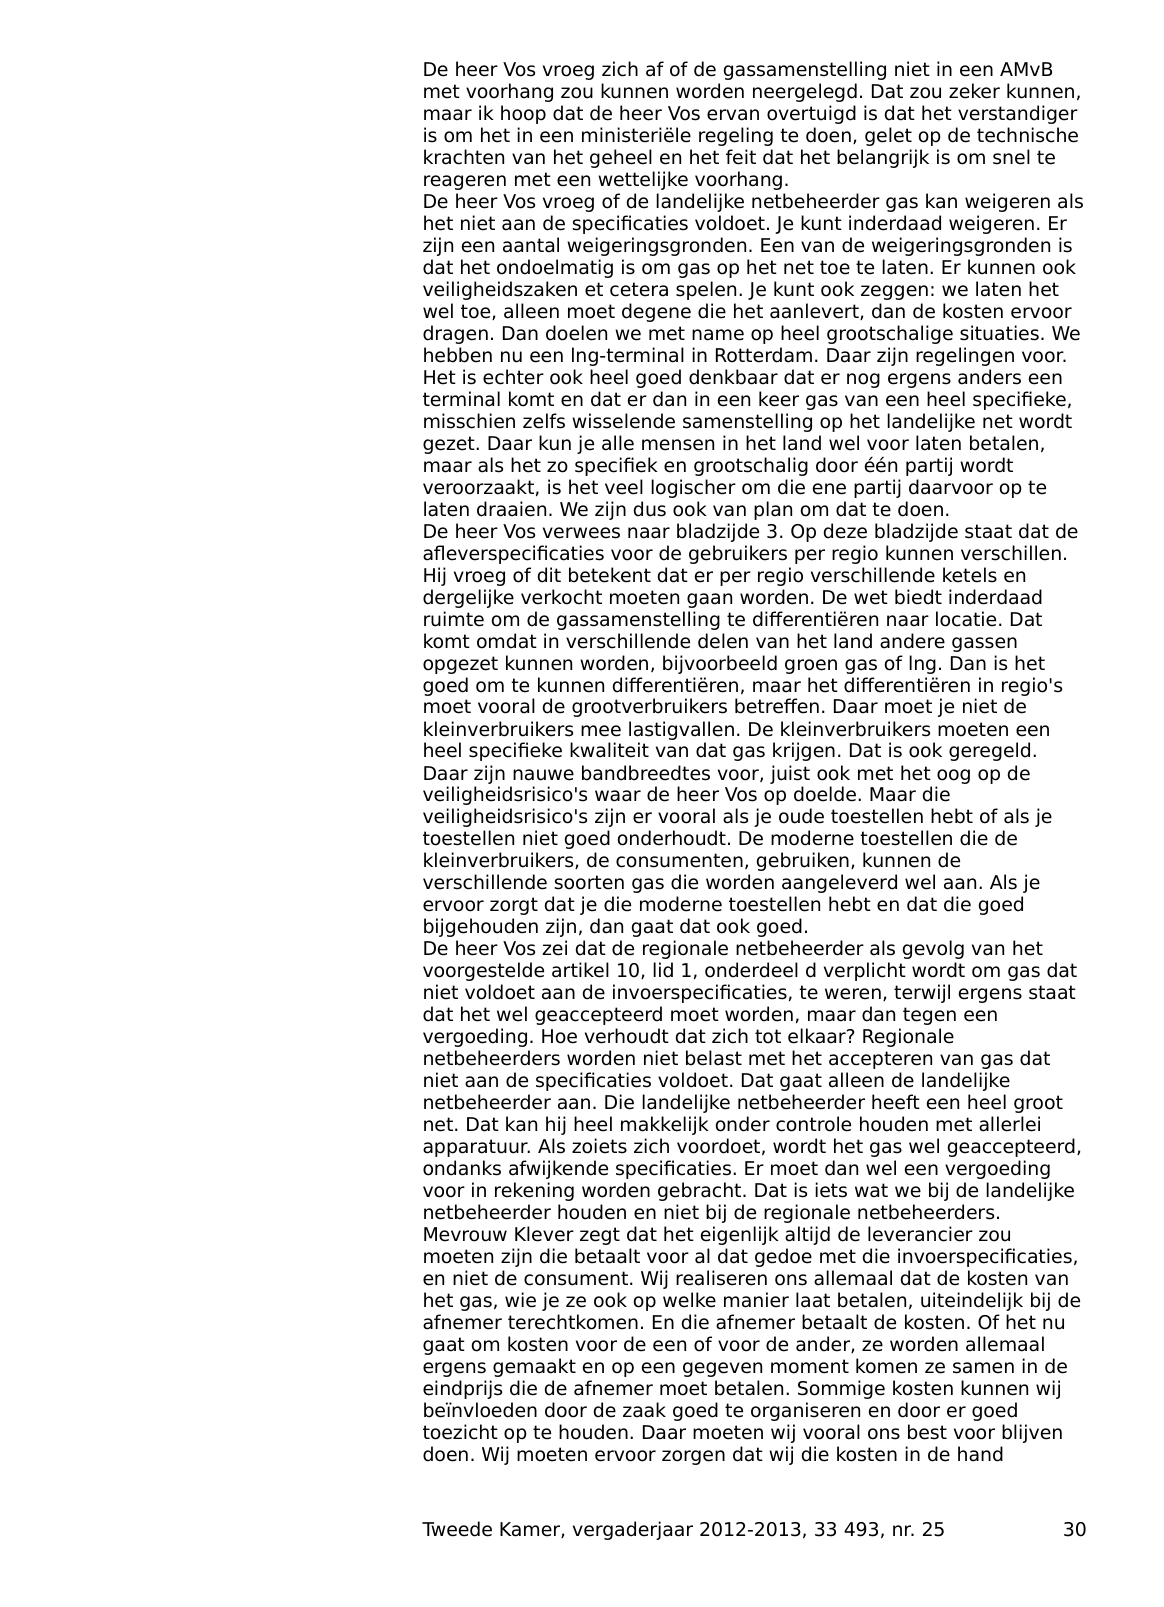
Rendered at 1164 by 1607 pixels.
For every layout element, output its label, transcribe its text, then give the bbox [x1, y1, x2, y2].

text De heer Vos zei dat de regionale netbeheerder als gevolg van het voorgestelde artikel 10, lid 1, onderdeel d verplicht wordt om gas dat niet voldoet aan de invoerspecificaties, te weren, terwijl ergens staat dat het wel geaccepteerd moet worden, maar dan tegen een vergoeding. Hoe verhoudt dat zich tot elkaar? Regionale netbeheerders worden niet belast met het accepteren van gas dat niet aan de specificaties voldoet. Dat gaat alleen de landelijke netbeheerder aan. Die landelijke netbeheerder heeft een heel groot net. Dat kan hij heel makkelijk onder controle houden met allerlei apparatuur. Als zoiets zich voordoet, wordt het gas wel geaccepteerd, ondanks afwijkende specificaties. Er moet dan wel een vergoeding voor in rekening worden gebracht. Dat is iets wat we bij de landelijke netbeheerder houden en niet bij de regionale netbeheerders. [422, 938, 1087, 1224]
text De heer Vos vroeg zich af of de gassamenstelling niet in een AMvB met voorhang zou kunnen worden neergelegd. Dat zou zeker kunnen, maar ik hoop dat de heer Vos ervan overtuigd is dat het verstandiger is om het in een ministeriële regeling te doen, gelet op de technische krachten van het geheel en het feit dat het belangrijk is om snel te reageren met een wettelijke voorhang. [422, 59, 1087, 191]
text Mevrouw Klever zegt dat het eigenlijk altijd de leverancier zou moeten zijn die betaalt voor al dat gedoe met die invoerspecificaties, en niet de consument. Wij realiseren ons allemaal dat de kosten van het gas, wie je ze ook op welke manier laat betalen, uiteindelijk bij de afnemer terechtkomen. En die afnemer betaalt de kosten. Of het nu gaat om kosten voor de een of voor de ander, ze worden allemaal ergens gemaakt en op een gegeven moment komen ze samen in de eindprijs die de afnemer moet betalen. Sommige kosten kunnen wij beïnvloeden door de zaak goed te organiseren en door er goed toezicht op te houden. Daar moeten wij vooral ons best voor blijven doen. Wij moeten ervoor zorgen dat wij die kosten in de hand [422, 1224, 1087, 1466]
text De heer Vos verwees naar bladzijde 3. Op deze bladzijde staat dat de afleverspecificaties voor de gebruikers per regio kunnen verschillen. Hij vroeg of dit betekent dat er per regio verschillende ketels en dergelijke verkocht moeten gaan worden. De wet biedt inderdaad ruimte om de gassamenstelling te differentiëren naar locatie. Dat komt omdat in verschillende delen van het land andere gassen opgezet kunnen worden, bijvoorbeeld groen gas of lng. Dan is het goed om te kunnen differentiëren, maar het differentiëren in regio's moet vooral de grootverbruikers betreffen. Daar moet je niet de kleinverbruikers mee lastigvallen. De kleinverbruikers moeten een heel specifieke kwaliteit van dat gas krijgen. Dat is ook geregeld. Daar zijn nauwe bandbreedtes voor, juist ook met het oog op de veiligheidsrisico's waar de heer Vos op doelde. Maar die veiligheidsrisico's zijn er vooral als je oude toestellen hebt of als je toestellen niet goed onderhoudt. De moderne toestellen die de kleinverbruikers, de consumenten, gebruiken, kunnen de verschillende soorten gas die worden aangeleverd wel aan. Als je ervoor zorgt dat je die moderne toestellen hebt en dat die goed bijgehouden zijn, dan gaat dat ook goed. [422, 521, 1087, 938]
text De heer Vos vroeg of de landelijke netbeheerder gas kan weigeren als het niet aan de specificaties voldoet. Je kunt inderdaad weigeren. Er zijn een aantal weigeringsgronden. Een van de weigeringsgronden is dat het ondoelmatig is om gas op het net toe te laten. Er kunnen ook veiligheidszaken et cetera spelen. Je kunt ook zeggen: we laten het wel toe, alleen moet degene die het aanlevert, dan de kosten ervoor dragen. Dan doelen we met name op heel grootschalige situaties. We hebben nu een lng-terminal in Rotterdam. Daar zijn regelingen voor. Het is echter ook heel goed denkbaar dat er nog ergens anders een terminal komt en dat er dan in een keer gas van een heel specifieke, misschien zelfs wisselende samenstelling op het landelijke net wordt gezet. Daar kun je alle mensen in het land wel voor laten betalen, maar als het zo specifiek en grootschalig door één partij wordt veroorzaakt, is het veel logischer om die ene partij daarvoor op te laten draaien. We zijn dus ook van plan om dat te doen. [422, 191, 1087, 521]
